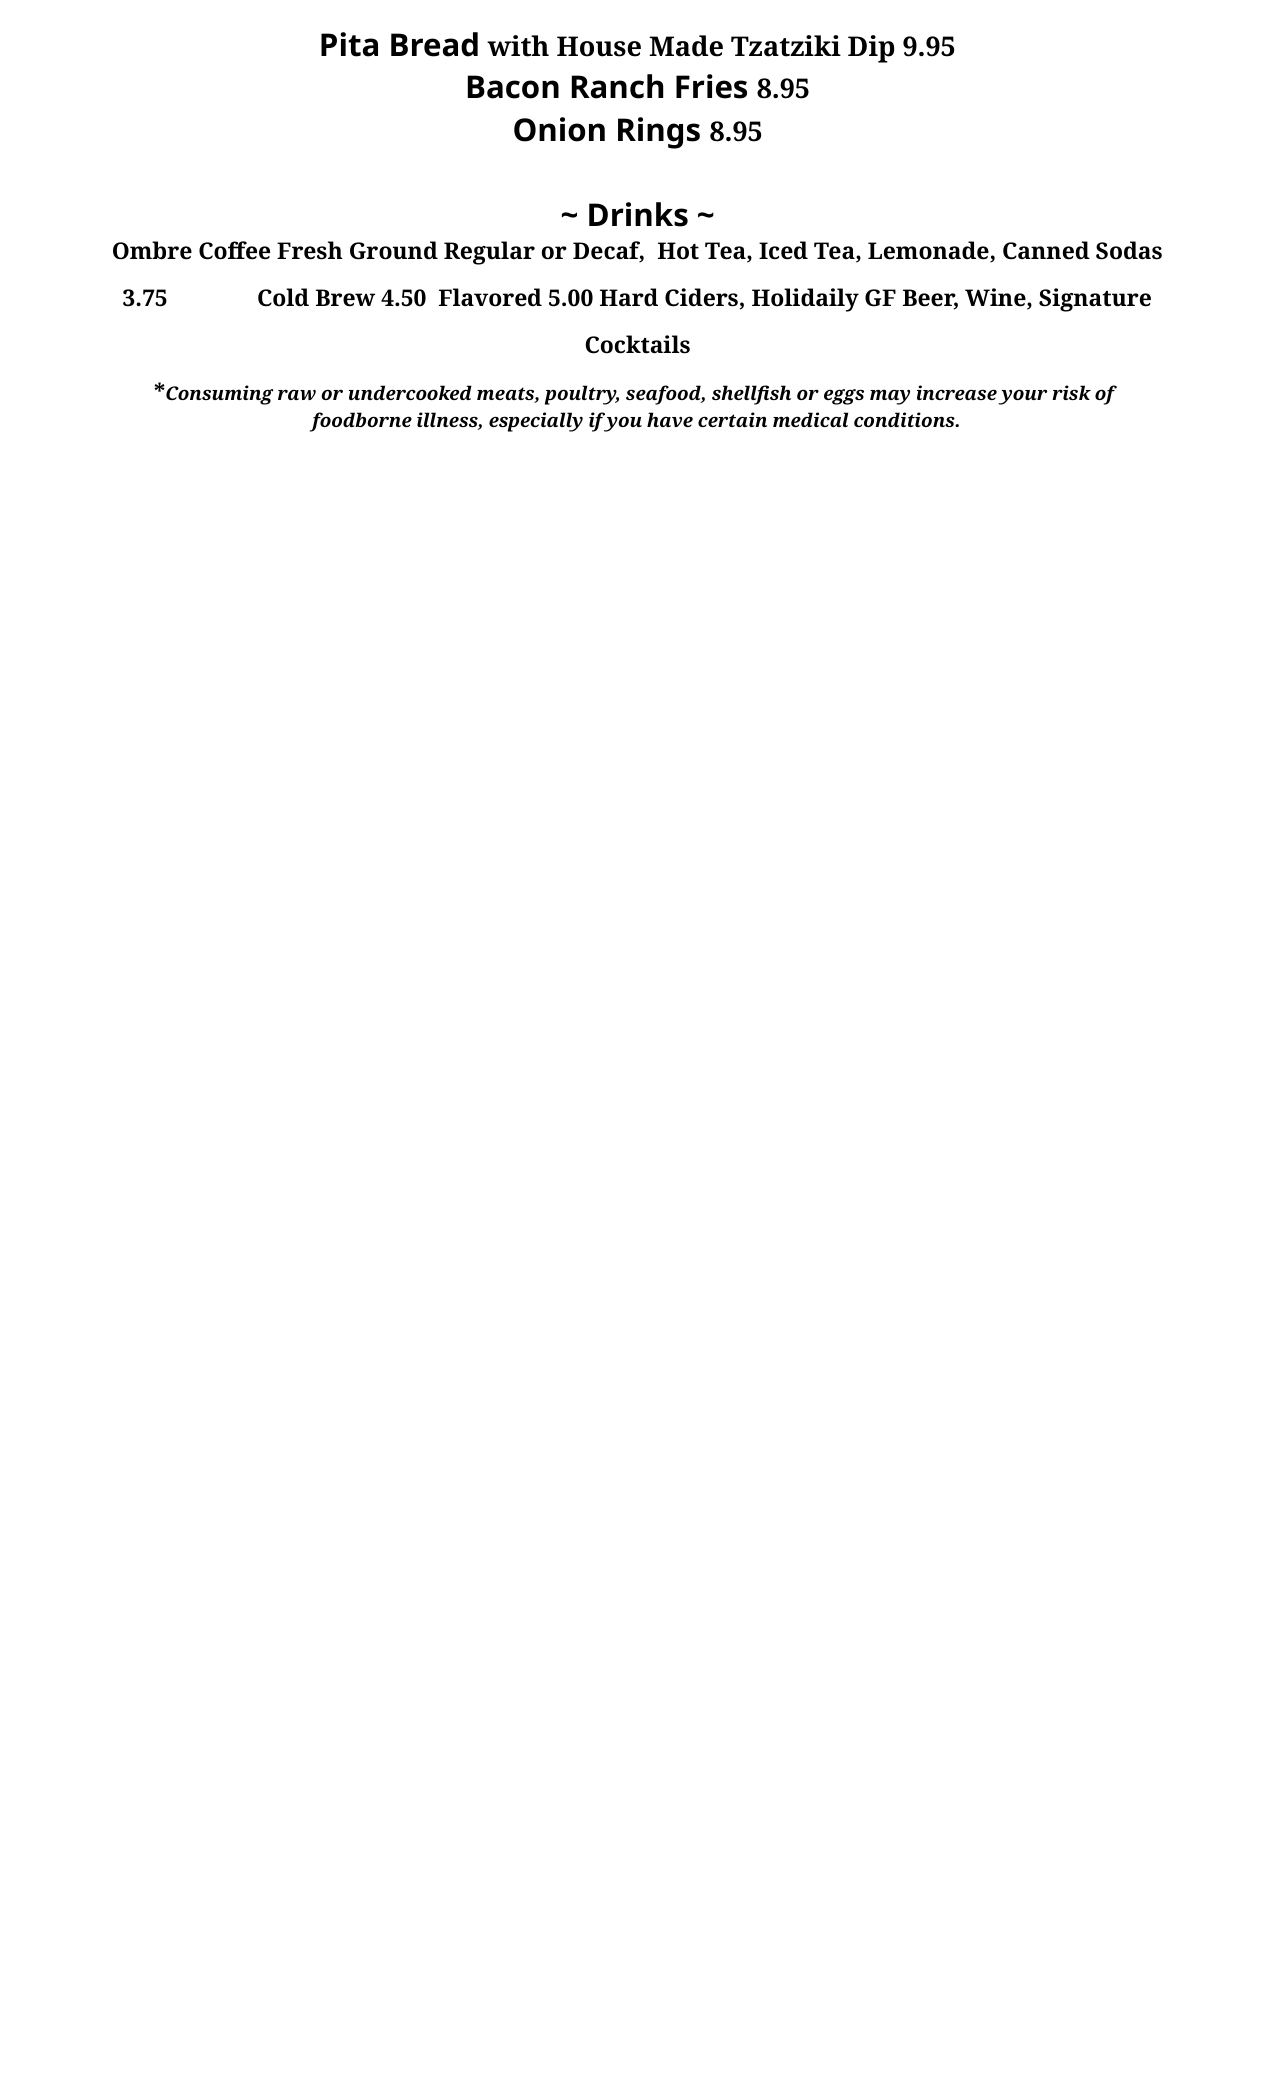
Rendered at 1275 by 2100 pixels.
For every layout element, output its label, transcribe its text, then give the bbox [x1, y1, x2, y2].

text Ombre Coffee Fresh Ground Regular or Decaf, Hot Tea, Iced Tea, Lemonade, Canned Sodas 3.75 Cold Brew 4.50 Flavored 5.00 Hard Ciders, Holidaily GF Beer, Wine, Signature Cocktails [101, 236, 1174, 361]
text foodborne illness, especially if you have certain medical conditions. [101, 407, 1174, 433]
text Bacon Ranch Fries 8.95 [101, 65, 1174, 108]
text *Consuming raw or undercooked meats, poultry, seafood, shellfish or eggs may increase your risk of [101, 376, 1174, 407]
text Pita Bread with House Made Tzatziki Dip 9.95 [101, 22, 1174, 65]
text ~ Drinks ~ [101, 193, 1174, 236]
text Onion Rings 8.95 [101, 108, 1174, 150]
